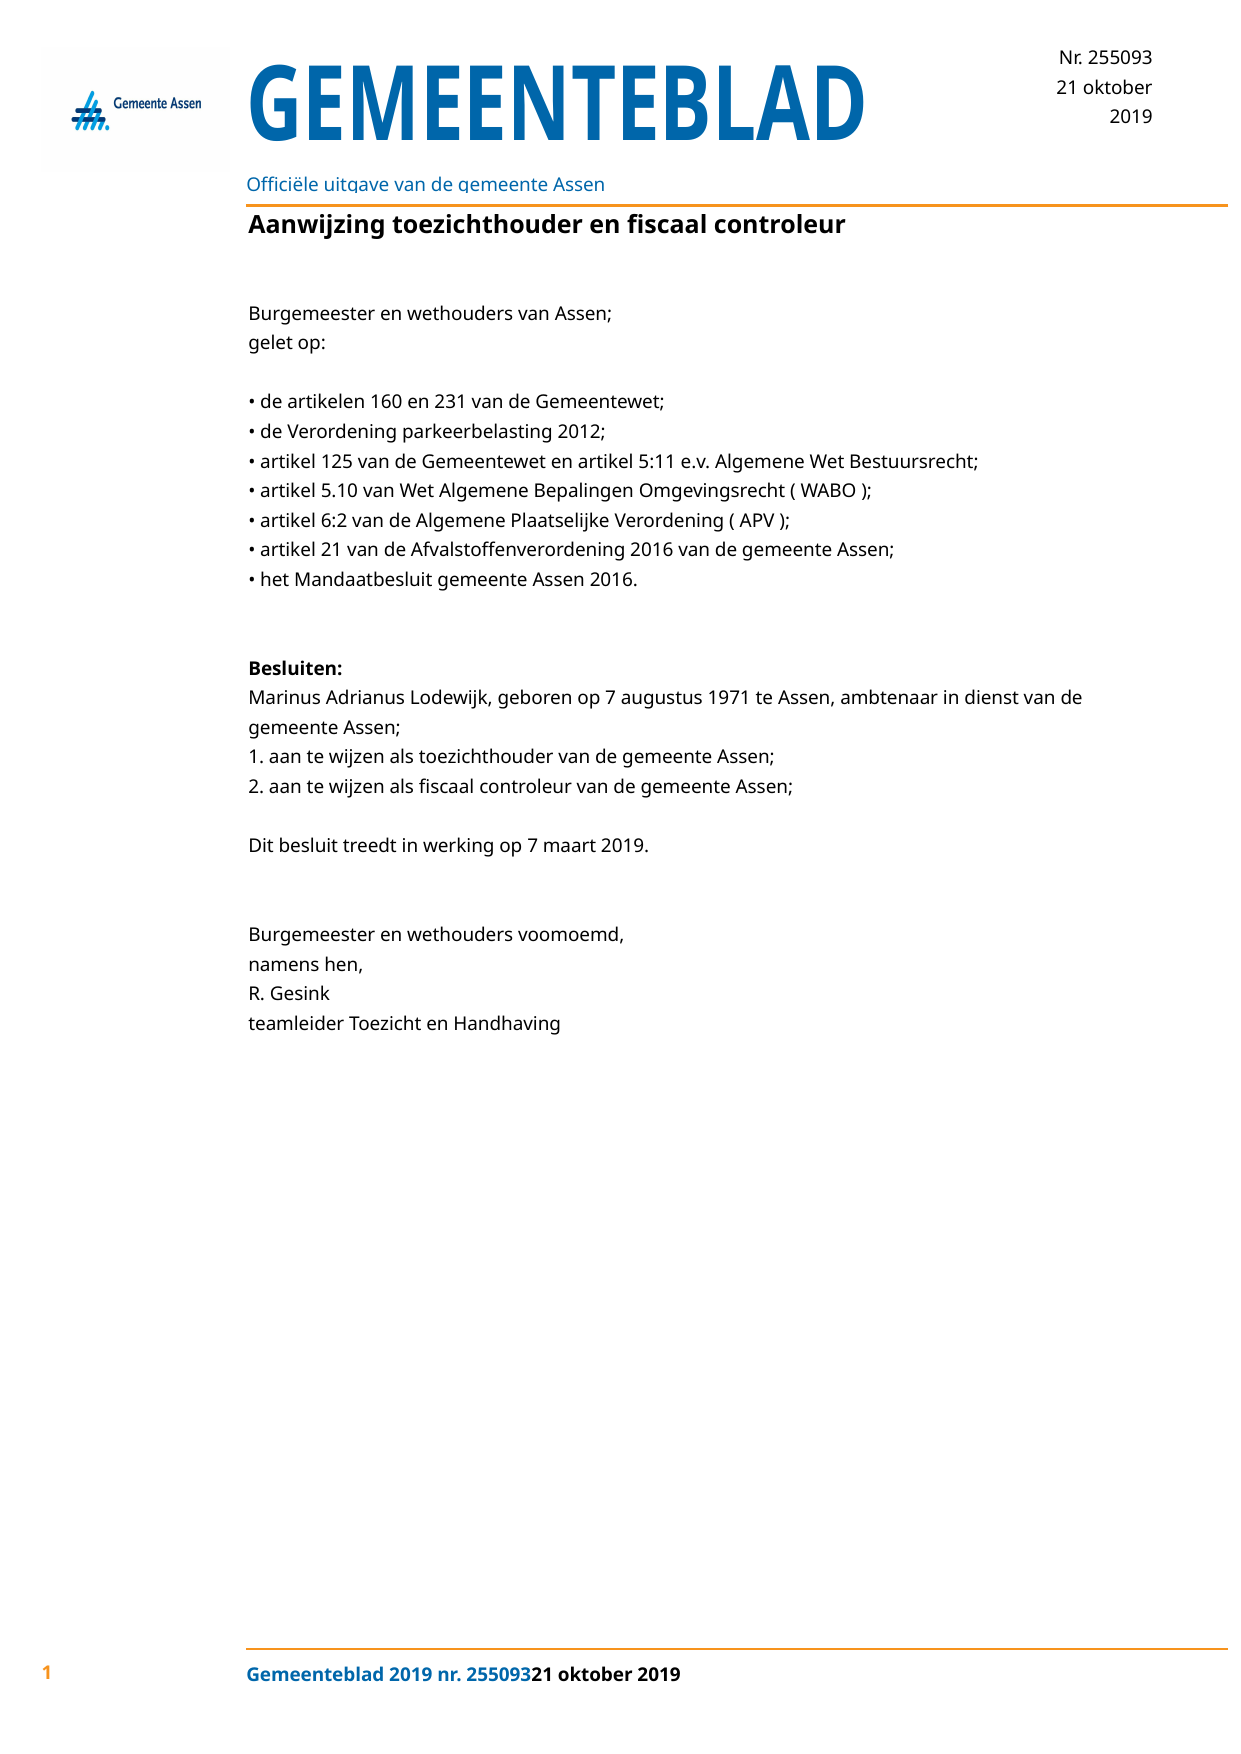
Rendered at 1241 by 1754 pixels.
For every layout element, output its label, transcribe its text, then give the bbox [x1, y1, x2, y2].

text Burgemeester en wethouders voomoemd, [248, 921, 1152, 947]
text • de artikelen 160 en 231 van de Gemeentewet; [248, 389, 1152, 414]
text • artikel 6:2 van de Algemene Plaatselijke Verordening ( APV ); [248, 507, 1152, 533]
text Marinus Adrianus Lodewijk, geboren op 7 augustus 1971 te Assen, ambtenaar in dienst van de gemeente Assen; [248, 684, 1152, 740]
text R. Gesink [248, 980, 1152, 1006]
text • de Verordening parkeerbelasting 2012; [248, 418, 1152, 444]
text Aanwijzing toezichthouder en fiscaal controleur [248, 207, 1152, 241]
text namens hen, [248, 951, 1152, 976]
text Besluiten: [248, 655, 1152, 681]
text teamleider Toezicht en Handhaving [248, 1010, 1152, 1036]
text • artikel 125 van de Gemeentewet en artikel 5:11 e.v. Algemene Wet Bestuursrecht; [248, 448, 1152, 473]
text Burgemeester en wethouders van Assen; [248, 300, 1152, 326]
text gelet op: [248, 329, 1152, 355]
text • artikel 5.10 van Wet Algemene Bepalingen Omgevingsrecht ( WABO ); [248, 477, 1152, 503]
text • artikel 21 van de Afvalstoffenverordening 2016 van de gemeente Assen; [248, 537, 1152, 562]
text 2. aan te wijzen als fiscaal controleur van de gemeente Assen; [248, 773, 1152, 799]
text Dit besluit treedt in werking op 7 maart 2019. [248, 832, 1152, 858]
text 1. aan te wijzen als toezichthouder van de gemeente Assen; [248, 744, 1152, 769]
text • het Mandaatbesluit gemeente Assen 2016. [248, 566, 1152, 592]
picture [41, 47, 231, 172]
